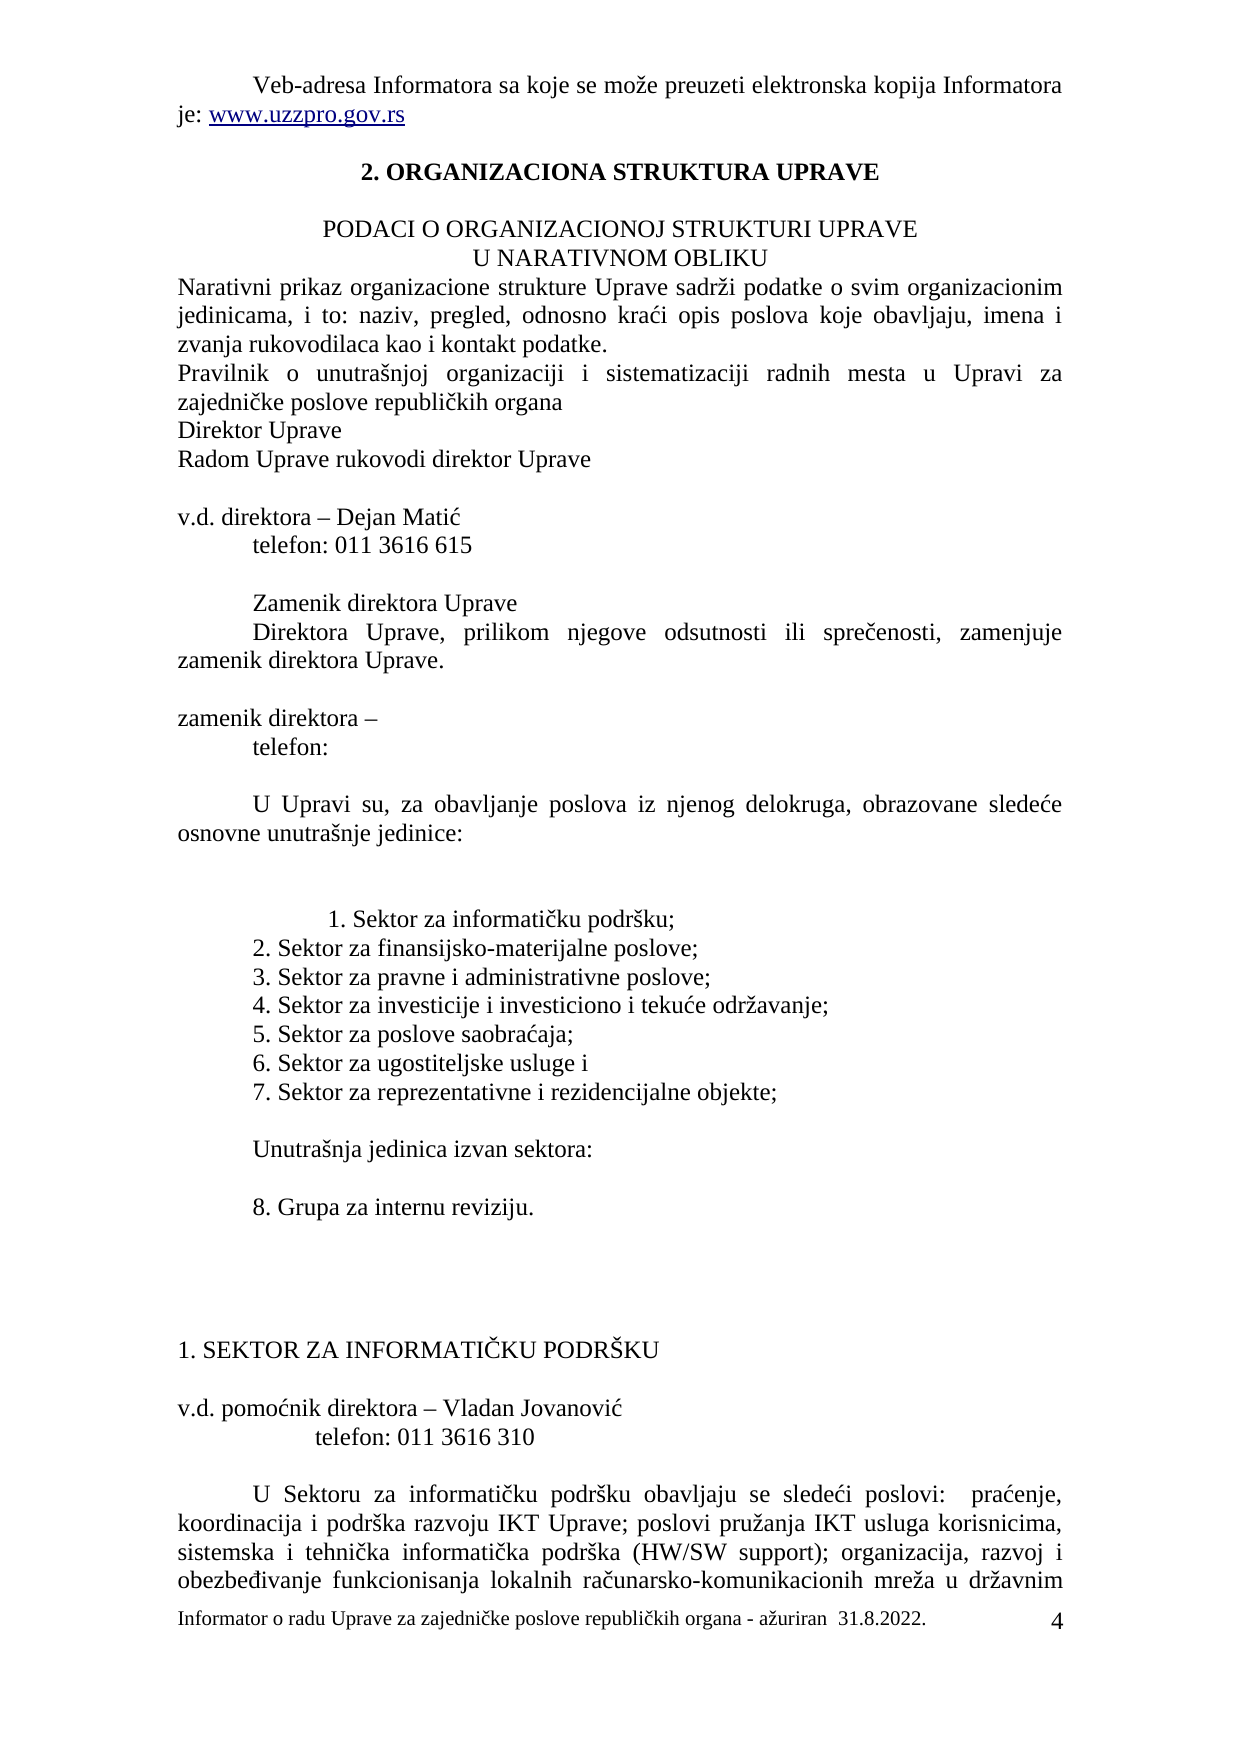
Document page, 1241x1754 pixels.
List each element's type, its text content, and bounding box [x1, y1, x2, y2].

text Pravilnik o unutrašnjoj organizaciji i sistematizaciji radnih mesta u Upravi za zajedničke poslove republičkih organa [177, 358, 1063, 415]
text v.d. pomoćnik direktora – Vladan Jovanović [177, 1393, 1063, 1422]
text Unutrašnja jedinica izvan sektora: [177, 1134, 1063, 1163]
text v.d. direktora – Dejan Matić [177, 502, 1063, 530]
text 5. Sektor za poslove saobraćaja; [177, 1019, 1063, 1048]
text 6. Sektor za ugostiteljske usluge i [177, 1048, 1063, 1077]
text telefon: 011 3616 615 [177, 530, 1063, 559]
text 8. Grupa za internu reviziju. [177, 1192, 1063, 1220]
text Veb-adresa Informatora sa koje se može preuzeti elektronska kopija Informatora je: www.uzzpro.gov.rs [177, 70, 1063, 128]
text 2. ORGANIZACIONA STRUKTURA UPRAVE [177, 157, 1063, 185]
text telefon: [177, 732, 1063, 760]
text Zamenik direktora Uprave [177, 588, 1063, 617]
text 4. Sektor za investicije i investiciono i tekuće održavanje; [177, 990, 1063, 1019]
text Narativni prikaz organizacione strukture Uprave sadrži podatke o svim organizacionim jedinicama, i to: naziv, pregled, odnosno kraći opis poslova koje obavljaju, imena i zvanja rukovodilaca kao i kontakt podatke. [177, 272, 1063, 358]
text 1. SEKTOR ZA INFORMATIČKU PODRŠKU [177, 1335, 1063, 1364]
text Direktor Uprave [177, 415, 1063, 444]
text 2. Sektor za finansijsko-materijalne poslove; [177, 933, 1063, 962]
text U NARATIVNOM OBLIKU [177, 243, 1063, 272]
text U Upravi su, za obavljanje poslova iz njenog delokruga, obrazovane sledeće osnovne unutrašnje jedinice: [177, 789, 1063, 847]
text telefon: 011 3616 310 [177, 1422, 1063, 1450]
text zamenik direktora – [177, 703, 1063, 732]
text Radom Uprave rukovodi direktor Uprave [177, 444, 1063, 473]
text U Sektoru za informatičku podršku obavljaju se sledeći poslovi: praćenje, koordinacija i podrška razvoju IKT Uprave; poslovi pružanja IKT usluga korisnicima, sistemska i tehnička informatička podrška (HW/SW support); organizacija, razvoj i obezbeđivanje funkcionisanja lokalnih računarsko-komunikacionih mreža u državnim [177, 1479, 1063, 1594]
text PODACI O ORGANIZACIONOJ STRUKTURI UPRAVE [177, 214, 1063, 243]
text 1. Sektor za informatičku podršku; [177, 904, 1063, 933]
text 7. Sektor za reprezentativne i rezidencijalne objekte; [177, 1077, 1063, 1105]
text 3. Sektor za pravne i administrativne poslove; [177, 962, 1063, 990]
text Direktora Uprave, prilikom njegove odsutnosti ili sprečenosti, zamenjuje zamenik direktora Uprave. [177, 617, 1063, 674]
